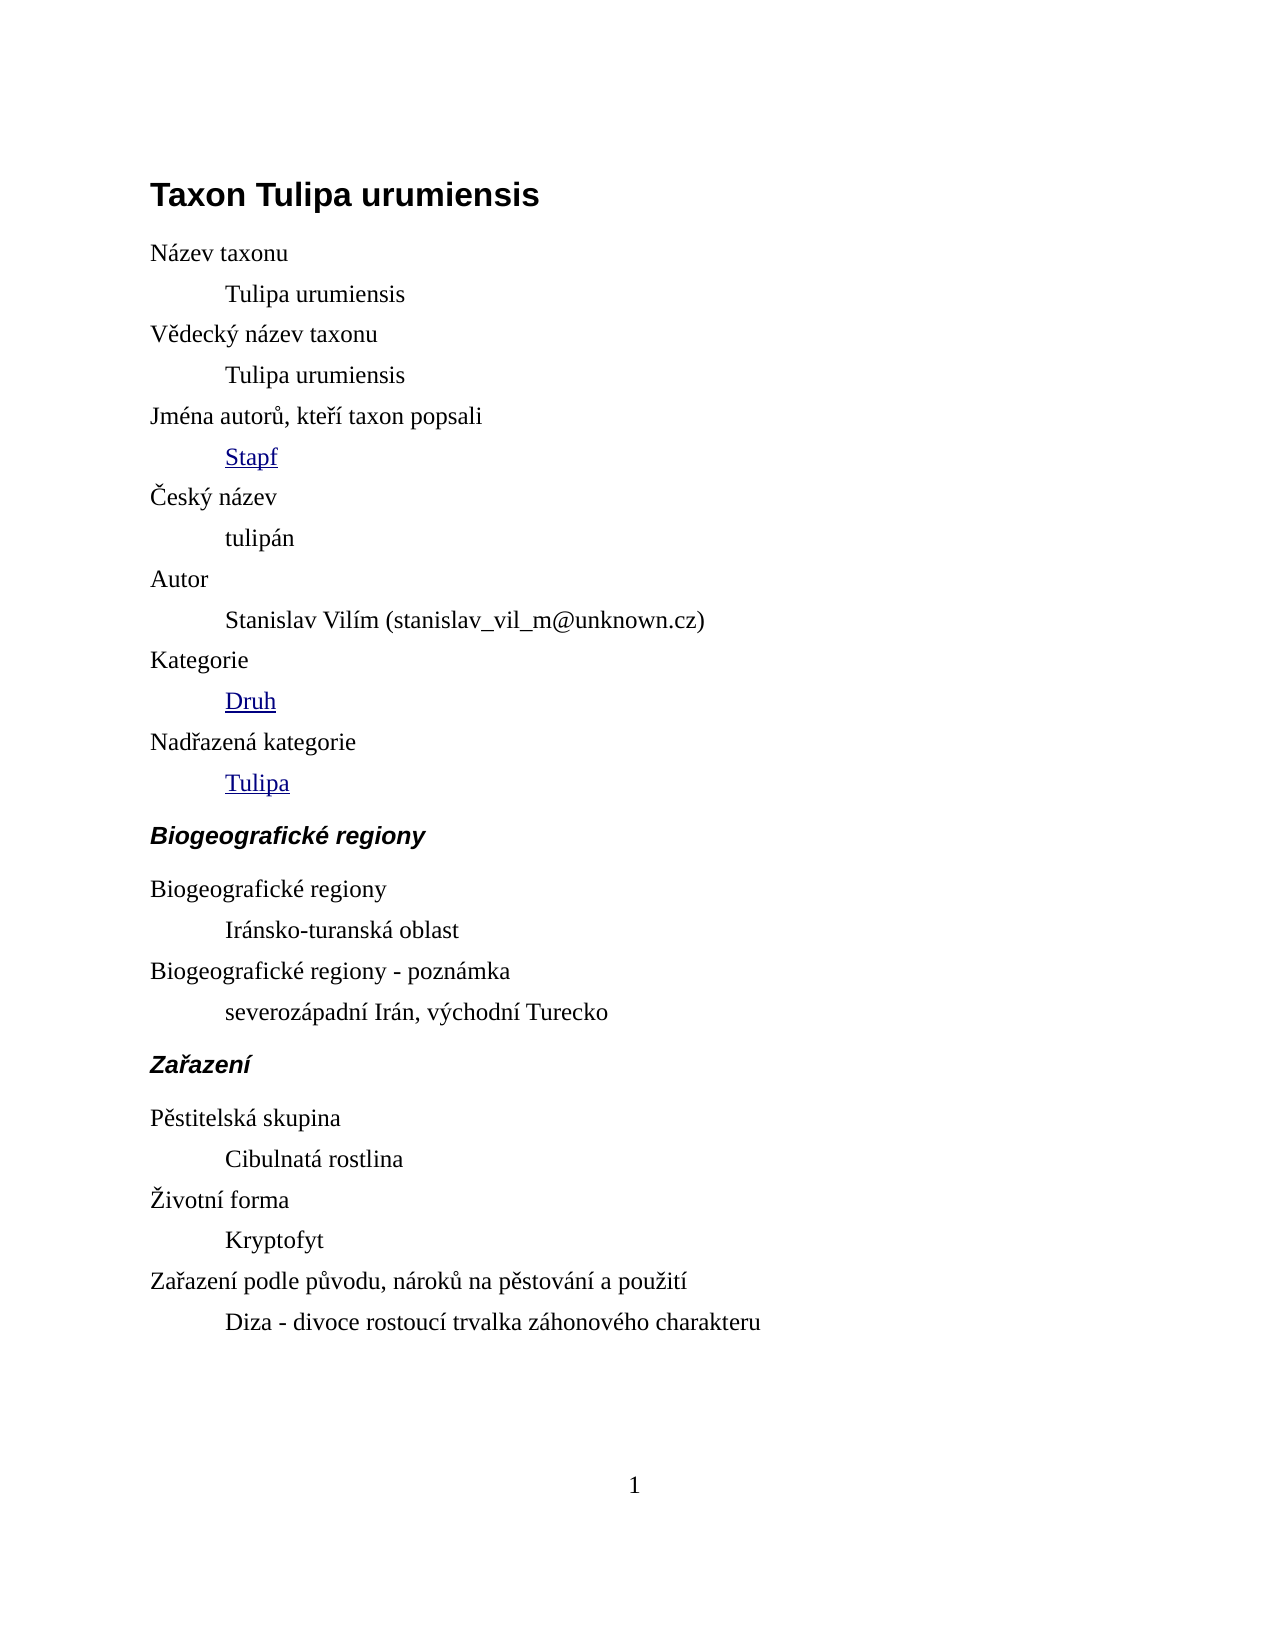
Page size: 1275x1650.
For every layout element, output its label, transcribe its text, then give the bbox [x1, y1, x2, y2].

subtitle Biogeografické regiony [150, 821, 1125, 850]
text Tulipa [225, 768, 1125, 796]
text Cibulnatá rostlina [225, 1144, 1125, 1173]
text Pěstitelská skupina [150, 1103, 1125, 1132]
text Iránsko-turanská oblast [225, 915, 1125, 944]
text Tulipa urumiensis [225, 279, 1125, 308]
text Český název [150, 482, 1125, 511]
text Stapf [225, 442, 1125, 471]
text Biogeografické regiony [150, 874, 1125, 903]
text Nadřazená kategorie [150, 727, 1125, 756]
subtitle Taxon Tulipa urumiensis [150, 175, 1125, 214]
text Stanislav Vilím (stanislav_vil_m@unknown.cz) [225, 605, 1125, 633]
text Zařazení podle původu, nároků na pěstování a použití [150, 1266, 1125, 1295]
text severozápadní Irán, východní Turecko [225, 997, 1125, 1025]
text Název taxonu [150, 238, 1125, 267]
text Kategorie [150, 645, 1125, 674]
text Jména autorů, kteří taxon popsali [150, 401, 1125, 430]
text tulipán [225, 523, 1125, 552]
text Biogeografické regiony - poznámka [150, 956, 1125, 984]
text Vědecký název taxonu [150, 319, 1125, 348]
text Kryptofyt [225, 1226, 1125, 1254]
text Autor [150, 564, 1125, 593]
subtitle Zařazení [150, 1050, 1125, 1079]
text Tulipa urumiensis [225, 360, 1125, 389]
text Druh [225, 686, 1125, 715]
text Životní forma [150, 1185, 1125, 1213]
text Diza - divoce rostoucí trvalka záhonového charakteru [225, 1307, 1125, 1336]
